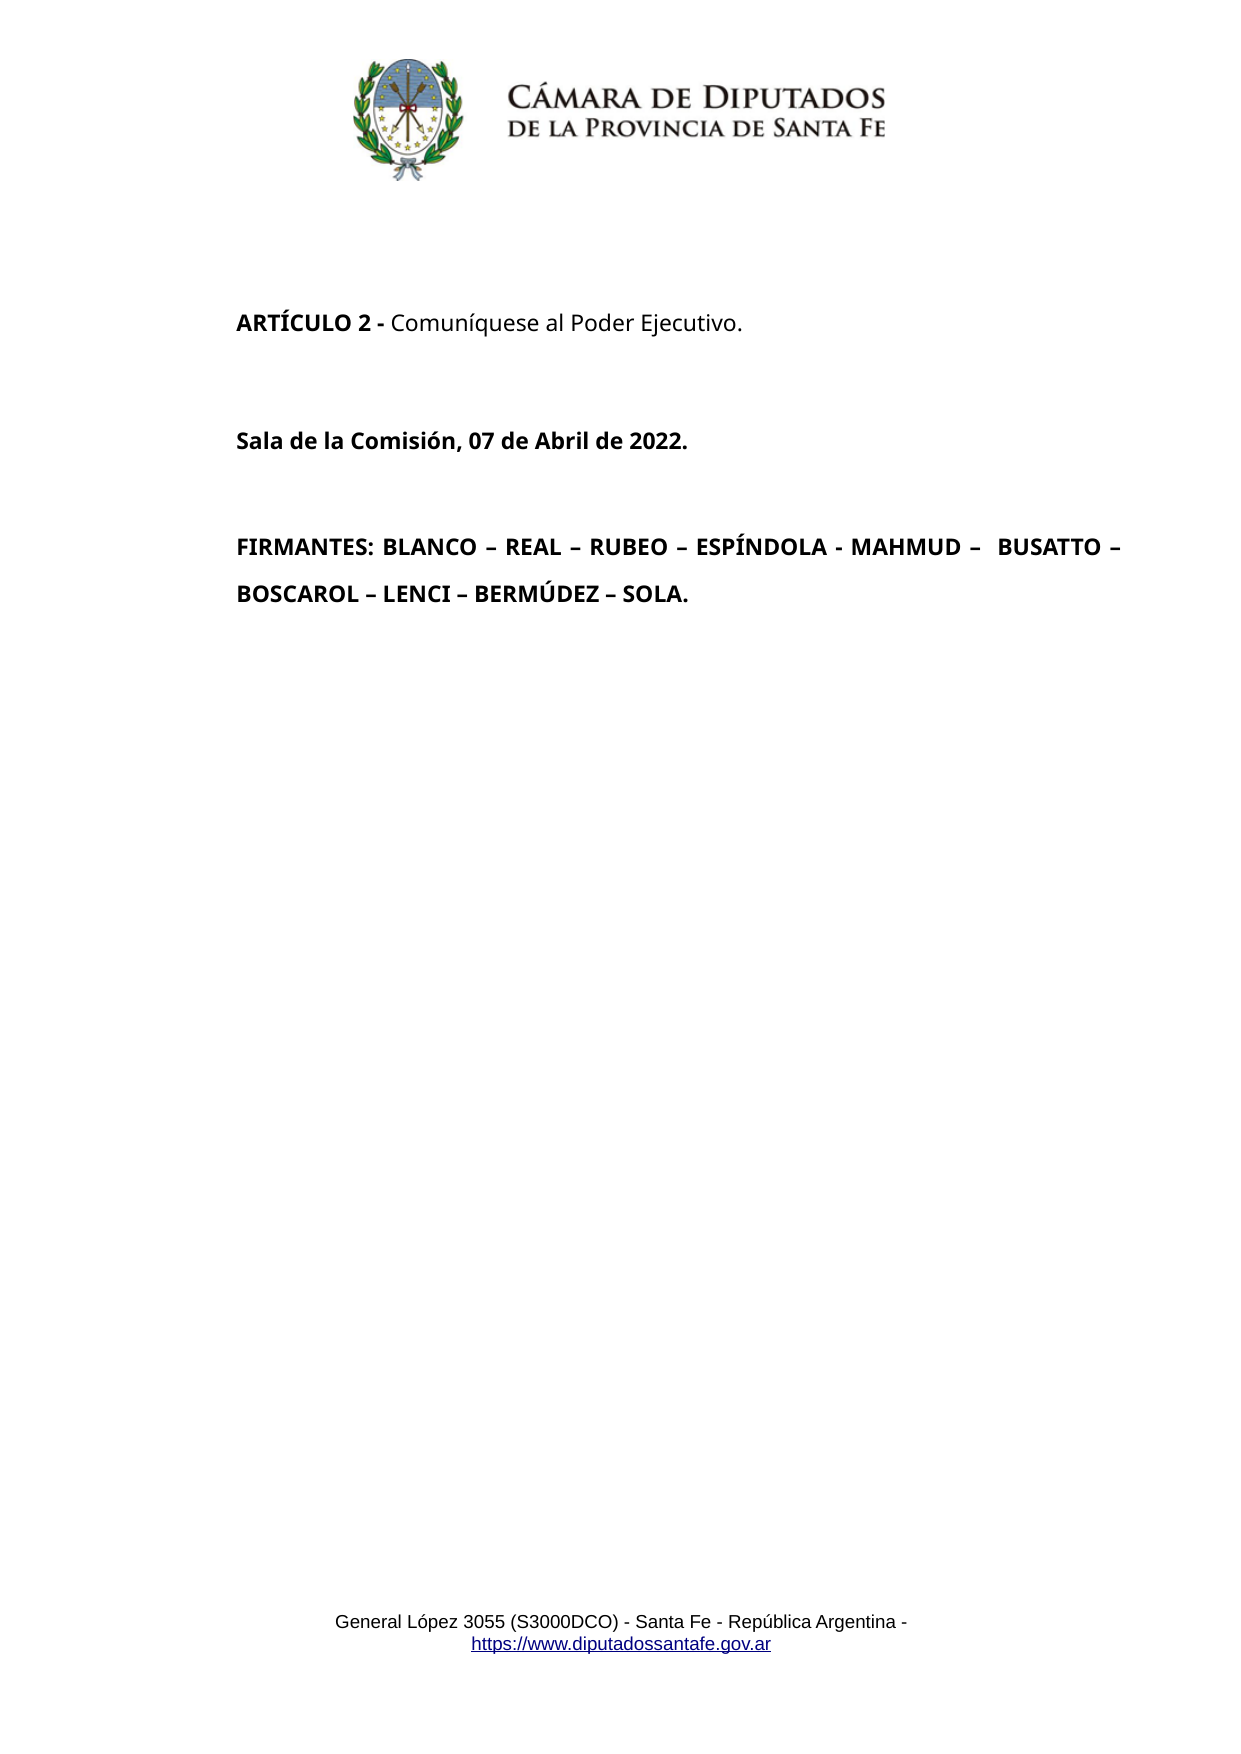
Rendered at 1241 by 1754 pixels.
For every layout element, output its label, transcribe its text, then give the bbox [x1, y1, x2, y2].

text Sala de la Comisión, 07 de Abril de 2022. [236, 425, 1122, 456]
text FIRMANTES: BLANCO – REAL – RUBEO – ESPÍNDOLA - MAHMUD – BUSATTO – BOSCAROL – LENCI – BERMÚDEZ – SOLA. [236, 531, 1122, 609]
text ARTÍCULO 2 - Comuníquese al Poder Ejecutivo. [236, 307, 1122, 338]
